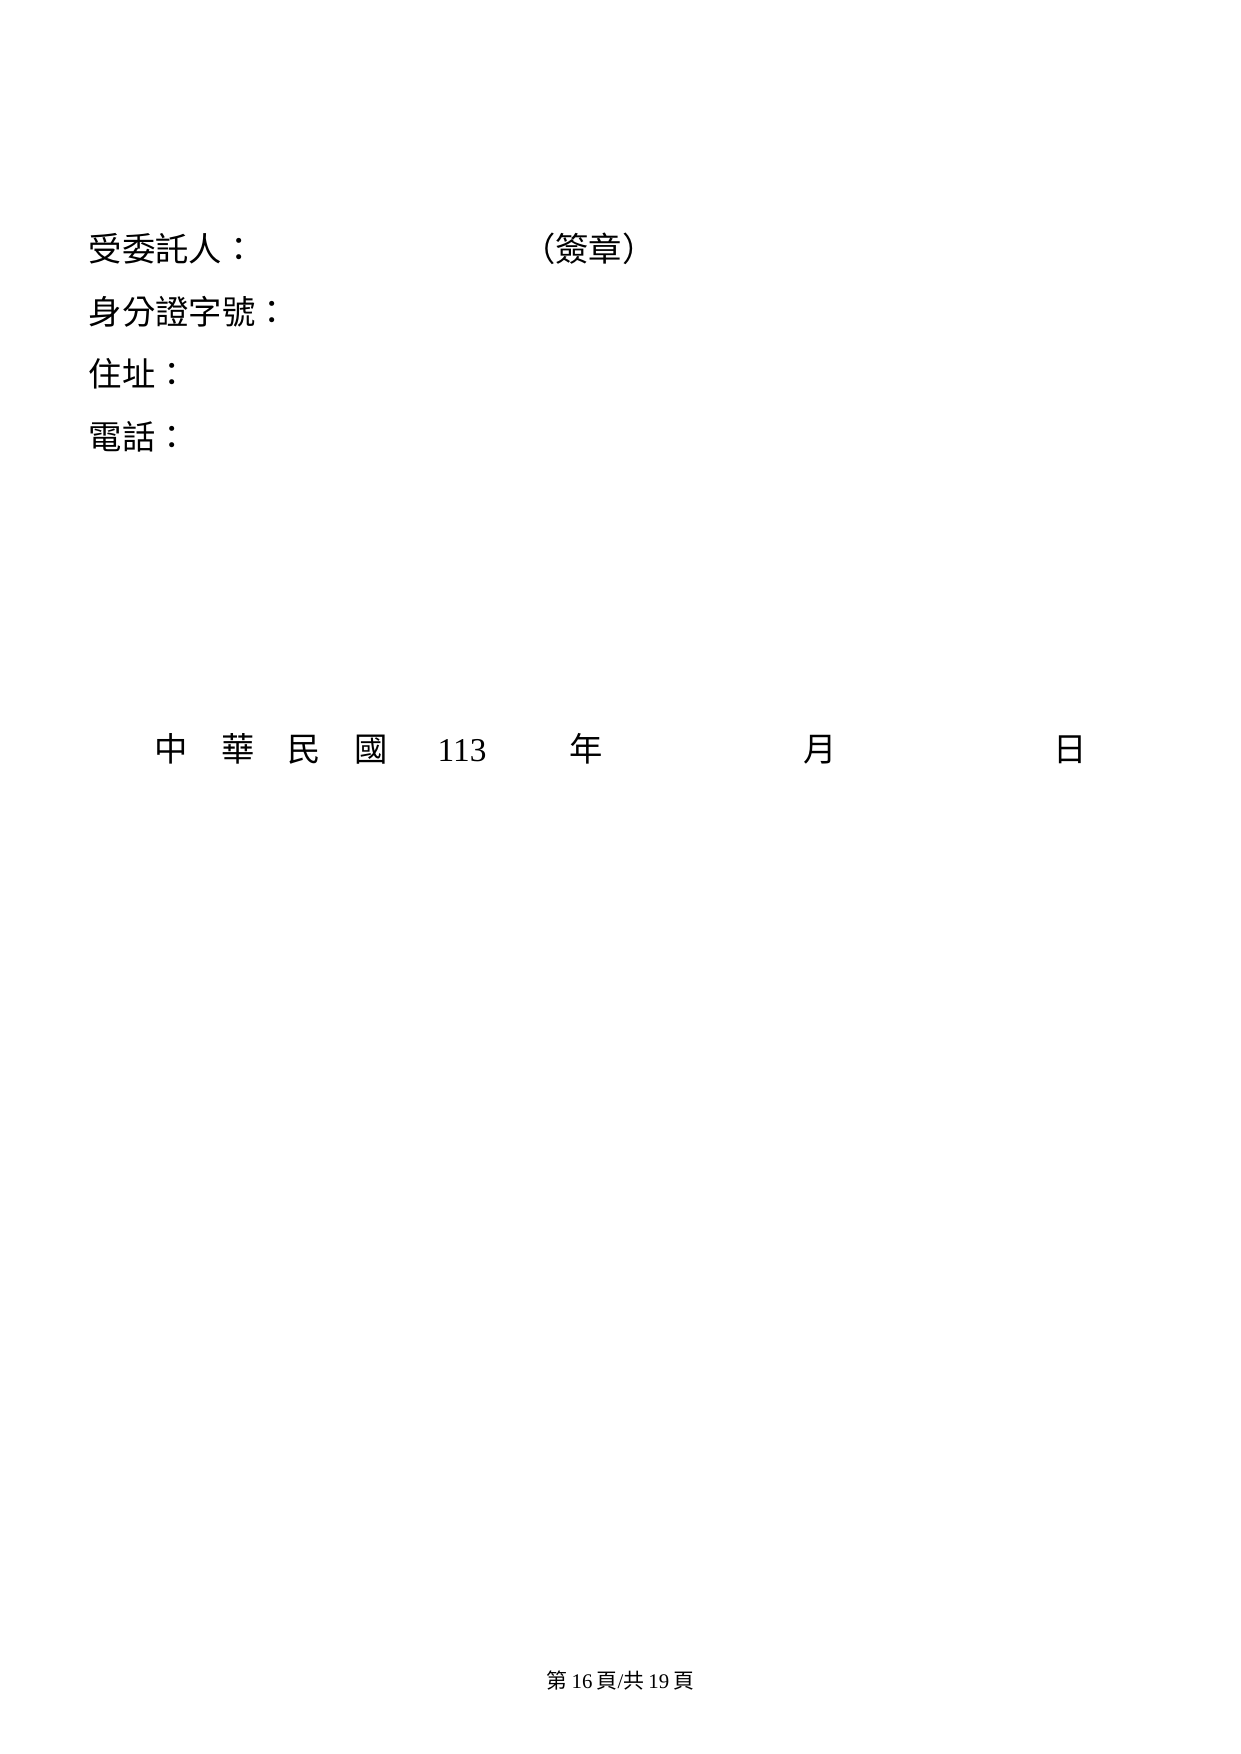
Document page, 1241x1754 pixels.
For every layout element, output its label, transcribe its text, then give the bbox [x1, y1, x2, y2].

text 中 華 民 國 113 年 月 日 [89, 706, 1152, 768]
text 受委託人： （簽章） [89, 206, 1152, 268]
text 身分證字號： [89, 268, 1152, 331]
text 電話： [89, 393, 1152, 456]
text 住址： [89, 331, 1152, 393]
